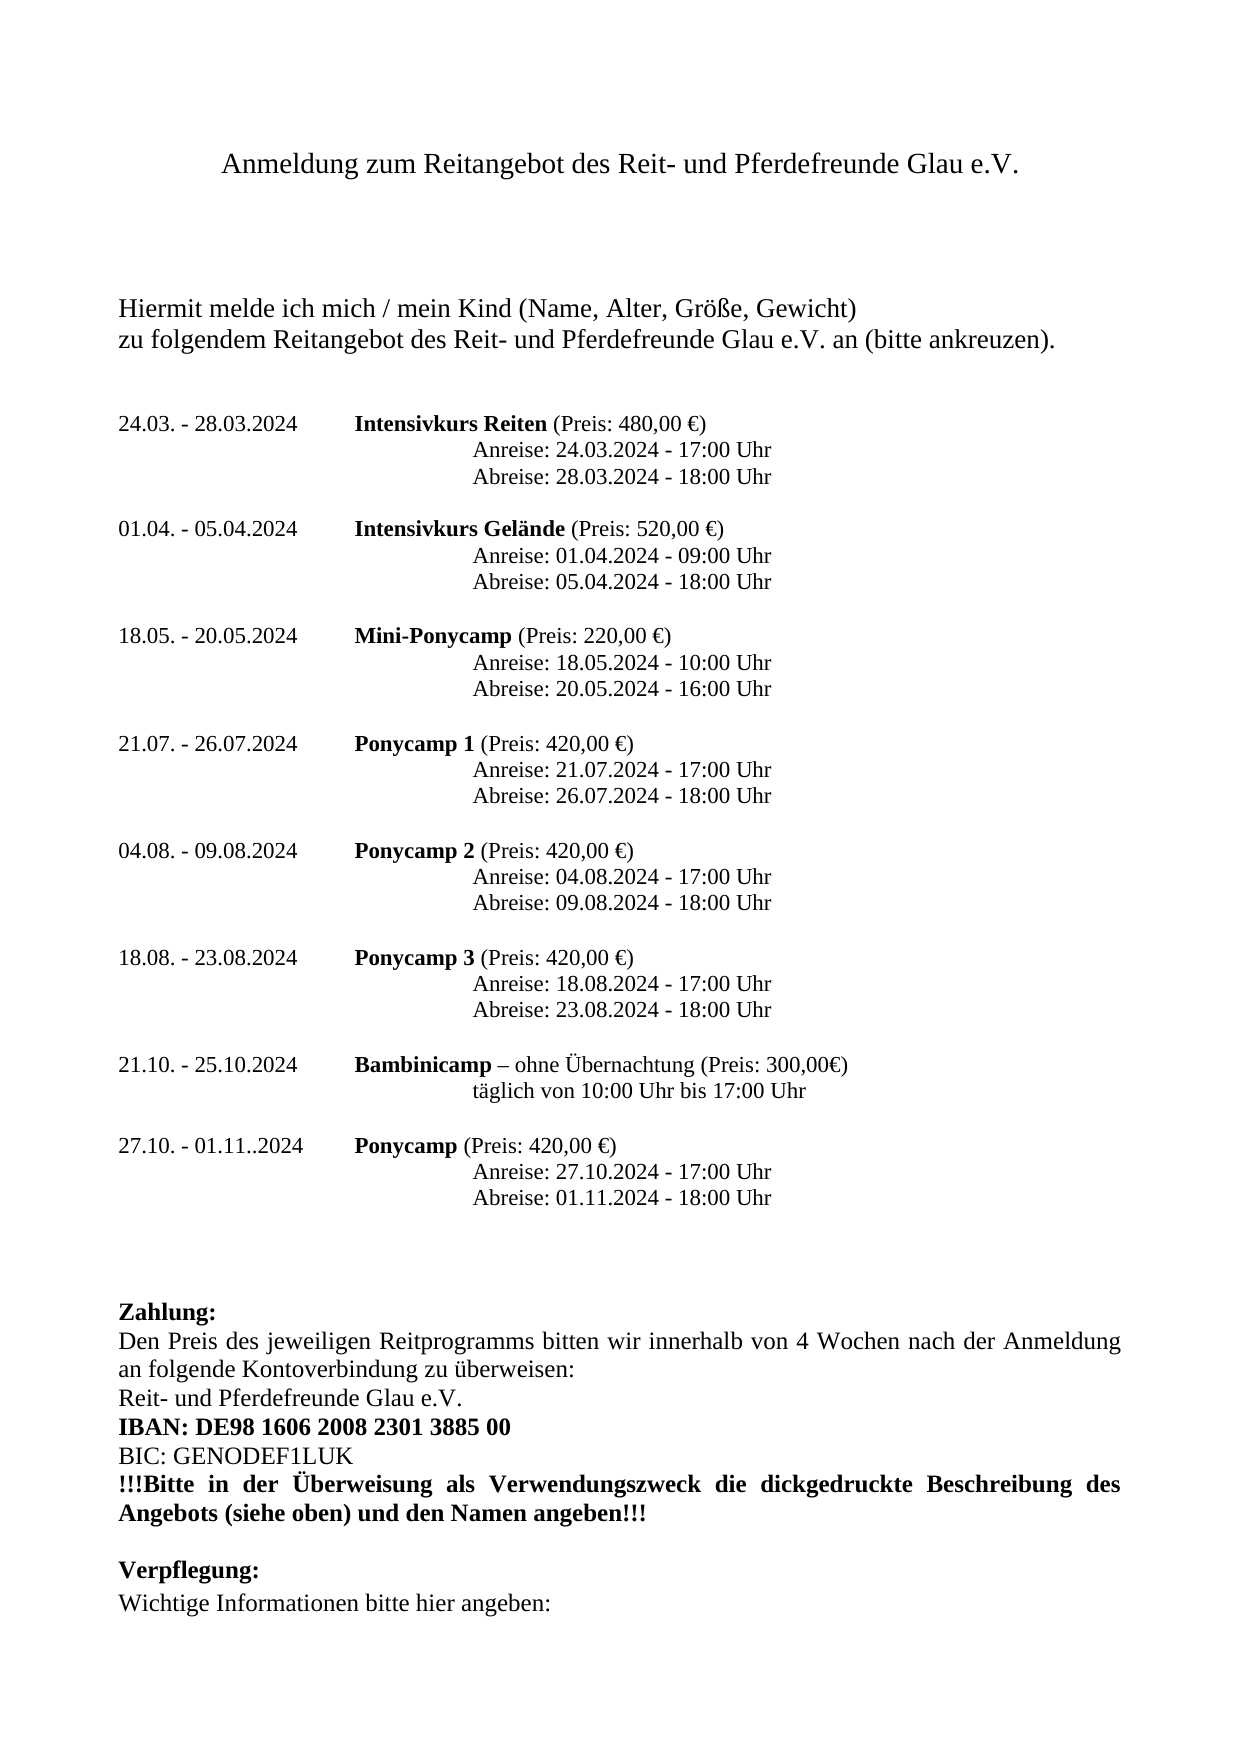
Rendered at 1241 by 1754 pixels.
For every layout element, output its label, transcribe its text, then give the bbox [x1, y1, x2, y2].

text 24.03. - 28.03.2024 Intensivkurs Reiten (Preis: 480,00 €) Anreise: 24.03.2024 - 17:00 Uhr Abreise: 28.03.2024 - 18:00 Uhr [118, 410, 1122, 489]
text Den Preis des jeweiligen Reitprogramms bitten wir innerhalb von 4 Wochen nach der Anmeldung an folgende Kontoverbindung zu überweisen: Reit- und Pferdefreunde Glau e.V. IBAN: DE98 1606 2008 2301 3885 00 BIC: GENODEF1LUK !!!Bitte in der Überweisung als Verwendungszweck die dickgedruckte Beschreibung des Angebots (siehe oben) und den Namen angeben!!! [118, 1326, 1122, 1527]
text Anreise: 27.10.2024 - 17:00 Uhr Abreise: 01.11.2024 - 18:00 Uhr [118, 1158, 1122, 1211]
text 04.08. - 09.08.2024 Ponycamp 2 (Preis: 420,00 €) Anreise: 04.08.2024 - 17:00 Uhr Abreise: 09.08.2024 - 18:00 Uhr [118, 837, 1122, 916]
text Zahlung: [118, 1211, 1122, 1326]
text 01.04. - 05.04.2024 Intensivkurs Gelände (Preis: 520,00 €) [118, 489, 1122, 542]
text Verpflegung: Wichtige Informationen bitte hier angeben: [118, 1555, 1122, 1617]
text 18.08. - 23.08.2024 Ponycamp 3 (Preis: 420,00 €) [118, 944, 1122, 970]
text Anmeldung zum Reitangebot des Reit- und Pferdefreunde Glau e.V. [118, 146, 1122, 180]
text 18.05. - 20.05.2024 Mini-Ponycamp (Preis: 220,00 €) Anreise: 18.05.2024 - 10:00 Uhr Abreise: 20.05.2024 - 16:00 Uhr [118, 623, 1122, 730]
text Anreise: 18.08.2024 - 17:00 Uhr Abreise: 23.08.2024 - 18:00 Uhr [118, 970, 1122, 1023]
text 27.10. - 01.11..2024 Ponycamp (Preis: 420,00 €) [118, 1132, 1122, 1158]
text 21.10. - 25.10.2024 Bambinicamp – ohne Übernachtung (Preis: 300,00€) täglich von 10:00 Uhr bis 17:00 Uhr [118, 1051, 1122, 1132]
text Anreise: 01.04.2024 - 09:00 Uhr Abreise: 05.04.2024 - 18:00 Uhr [118, 542, 1122, 623]
text 21.07. - 26.07.2024 Ponycamp 1 (Preis: 420,00 €) Anreise: 21.07.2024 - 17:00 Uhr Abreise: 26.07.2024 - 18:00 Uhr [118, 730, 1122, 809]
text Hiermit melde ich mich / mein Kind (Name, Alter, Größe, Gewicht) zu folgendem Reitangebot des Reit- und Pferdefreunde Glau e.V. an (bitte ankreuzen). [118, 292, 1122, 354]
